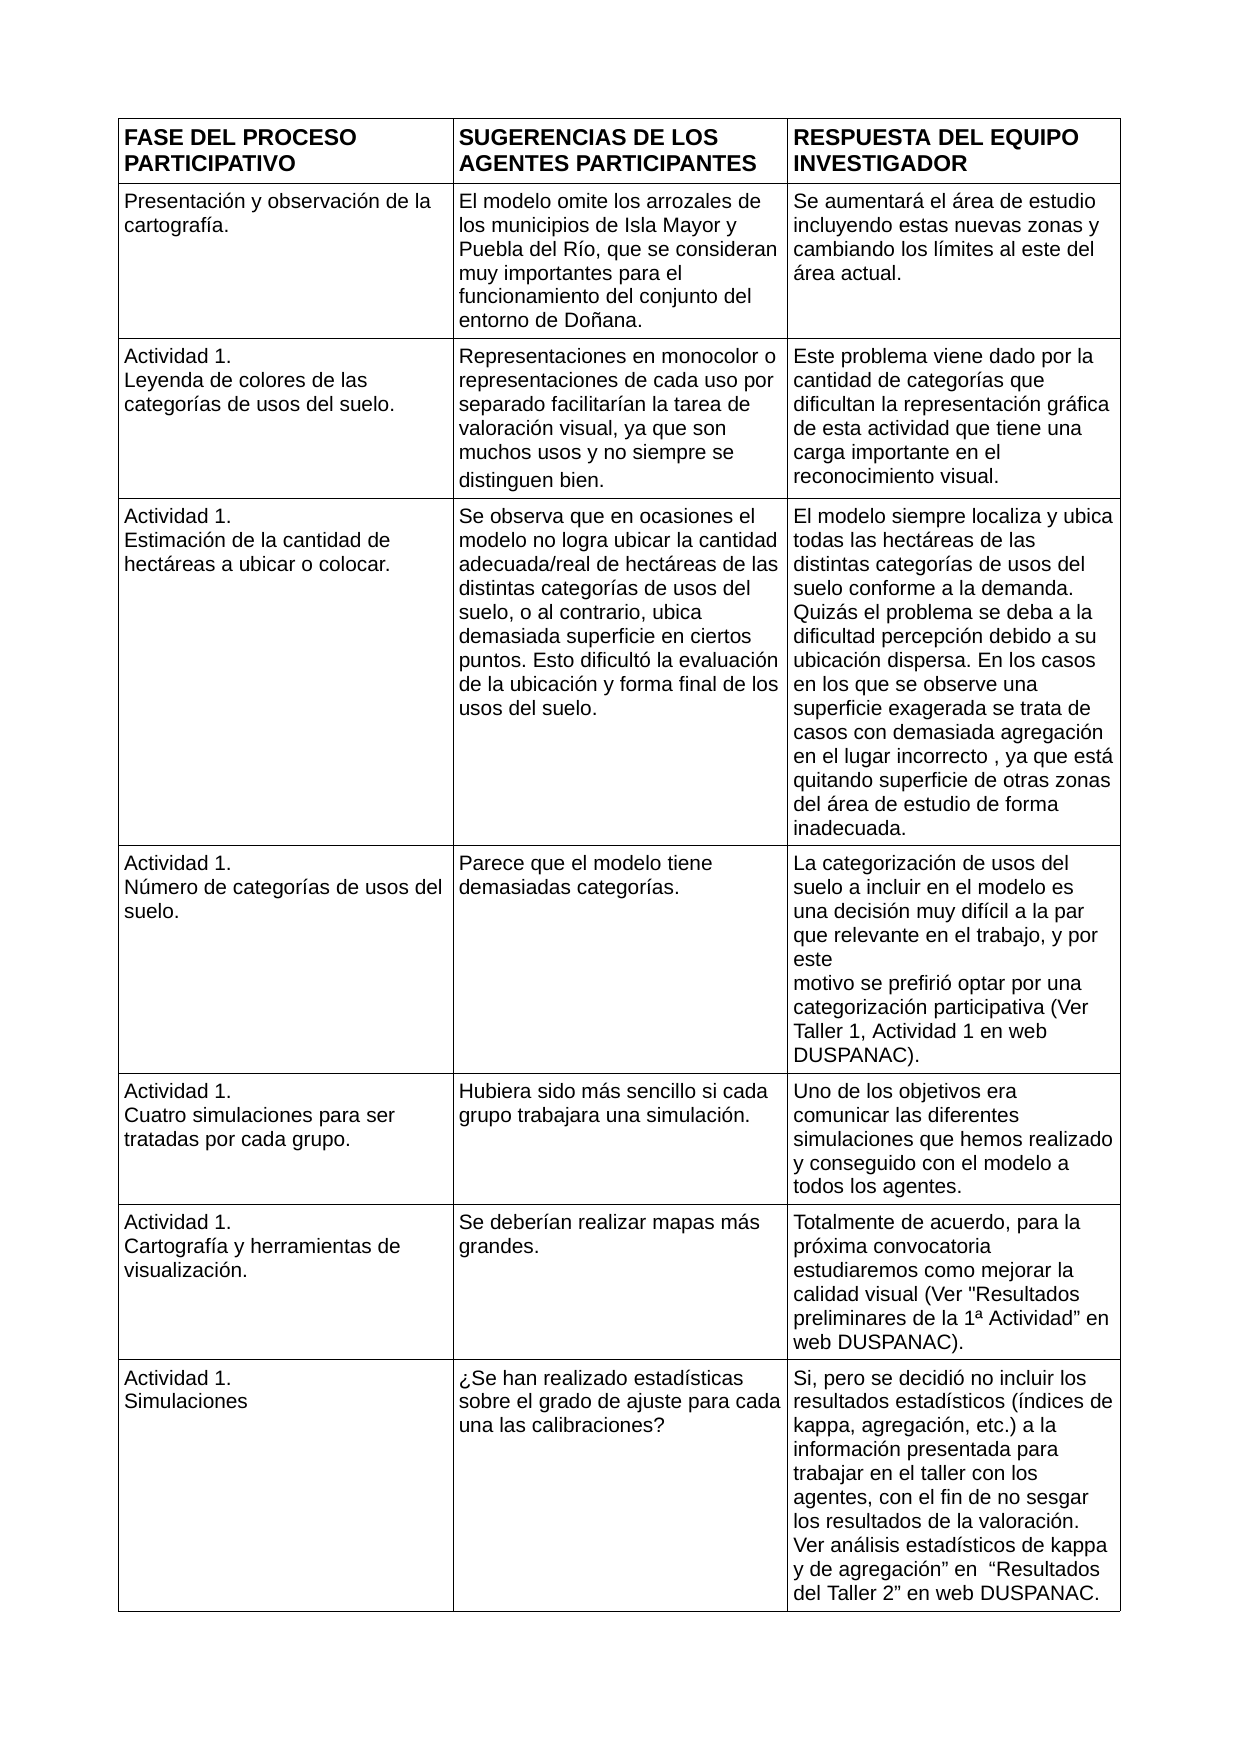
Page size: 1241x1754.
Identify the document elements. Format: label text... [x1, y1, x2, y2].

table_cell Representaciones en monocolor o representaciones de cada uso por separado facilitarían la tarea de valoración visual, ya que son muchos usos y no siempre se distinguen bien. [454, 339, 787, 498]
table_cell Si, pero se decidió no incluir los resultados estadísticos (índices de kappa, agregación, etc.) a la información presentada para trabajar en el taller con los agentes, con el fin de no sesgar los resultados de la valoración. Ver análisis estadísticos de kappa y de agregación” en “Resultados del Taller 2” en web DUSPANAC. [788, 1360, 1120, 1611]
table_cell Se deberían realizar mapas más grandes. [454, 1205, 787, 1359]
table_cell Parece que el modelo tiene demasiadas categorías. [454, 846, 787, 1072]
table_cell Presentación y observación de la cartografía. [119, 184, 453, 338]
table_cell Actividad 1. Simulaciones [119, 1360, 453, 1611]
table_cell Actividad 1. Leyenda de colores de las categorías de usos del suelo. [119, 339, 453, 498]
table_cell Totalmente de acuerdo, para la próxima convocatoria estudiaremos como mejorar la calidad visual (Ver "Resultados preliminares de la 1ª Actividad” en web DUSPANAC). [788, 1205, 1120, 1359]
table_header FASE DEL PROCESO PARTICIPATIVO [119, 119, 453, 182]
table_cell Uno de los objetivos era comunicar las diferentes simulaciones que hemos realizado y conseguido con el modelo a todos los agentes. [788, 1074, 1120, 1204]
table_cell Hubiera sido más sencillo si cada grupo trabajara una simulación. [454, 1074, 787, 1204]
table_cell Este problema viene dado por la cantidad de categorías que dificultan la representación gráfica de esta actividad que tiene una carga importante en el reconocimiento visual. [788, 339, 1120, 498]
table_cell Se observa que en ocasiones el modelo no logra ubicar la cantidad adecuada/real de hectáreas de las distintas categorías de usos del suelo, o al contrario, ubica demasiada superficie en ciertos puntos. Esto dificultó la evaluación de la ubicación y forma final de los usos del suelo. [454, 499, 787, 845]
table_cell Actividad 1. Estimación de la cantidad de hectáreas a ubicar o colocar. [119, 499, 453, 845]
table_cell Actividad 1. Cuatro simulaciones para ser tratadas por cada grupo. [119, 1074, 453, 1204]
table_header SUGERENCIAS DE LOS AGENTES PARTICIPANTES [454, 119, 787, 182]
table_cell Actividad 1. Número de categorías de usos del suelo. [119, 846, 453, 1072]
table_header RESPUESTA DEL EQUIPO INVESTIGADOR [788, 119, 1120, 182]
table_cell La categorización de usos del suelo a incluir en el modelo es una decisión muy difícil a la par que relevante en el trabajo, y por este motivo se prefirió optar por una categorización participativa (Ver Taller 1, Actividad 1 en web DUSPANAC). [788, 846, 1120, 1072]
table_cell El modelo omite los arrozales de los municipios de Isla Mayor y Puebla del Río, que se consideran muy importantes para el funcionamiento del conjunto del entorno de Doñana. [454, 184, 787, 338]
table_cell Actividad 1. Cartografía y herramientas de visualización. [119, 1205, 453, 1359]
table_cell ¿Se han realizado estadísticas sobre el grado de ajuste para cada una las calibraciones? [454, 1360, 787, 1611]
table_cell El modelo siempre localiza y ubica todas las hectáreas de las distintas categorías de usos del suelo conforme a la demanda. Quizás el problema se deba a la dificultad percepción debido a su ubicación dispersa. En los casos en los que se observe una superficie exagerada se trata de casos con demasiada agregación en el lugar incorrecto , ya que está quitando superficie de otras zonas del área de estudio de forma inadecuada. [788, 499, 1120, 845]
table_cell Se aumentará el área de estudio incluyendo estas nuevas zonas y cambiando los límites al este del área actual. [788, 184, 1120, 338]
